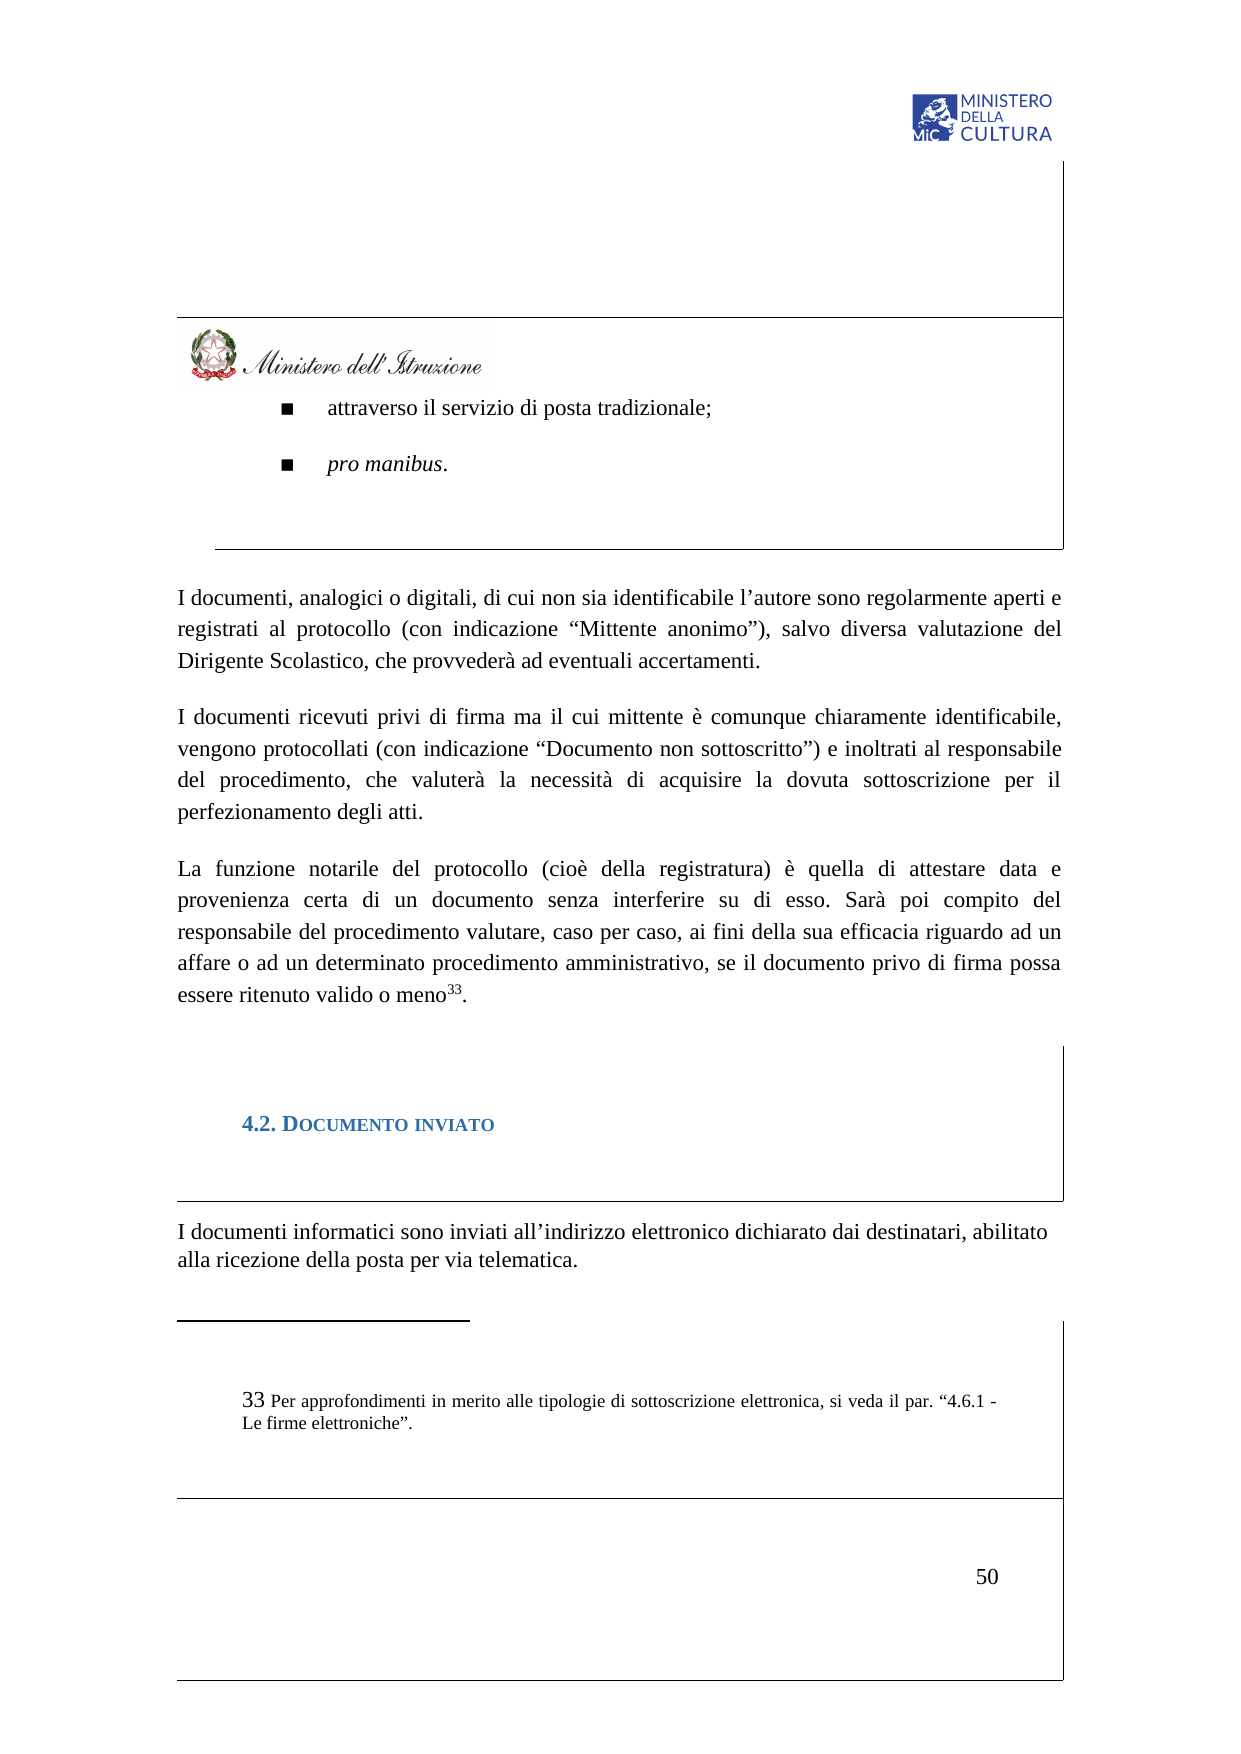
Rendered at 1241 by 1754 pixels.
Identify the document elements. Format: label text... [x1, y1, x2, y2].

text I documenti informatici sono inviati all’indirizzo elettronico dichiarato dai destinatari, abilitato alla ricezione della posta per via telematica. [177, 1218, 1063, 1272]
text 4.2. Documento inviato [177, 1046, 1063, 1201]
list attraverso il servizio di posta tradizionale; [215, 317, 1063, 373]
text I documenti ricevuti privi di firma ma il cui mittente è comunque chiaramente identificabile, vengono protocollati (con indicazione “Documento non sottoscritto”) e inoltrati al responsabile del procedimento, che valuterà la necessità di acquisire la dovuta sottoscrizione per il perfezionamento degli atti. [177, 703, 1063, 824]
text La funzione notarile del protocollo (cioè della registratura) è quella di attestare data e provenienza certa di un documento senza interferire su di esso. Sarà poi compito del responsabile del procedimento valutare, caso per caso, ai fini della sua efficacia riguardo ad un affare o ad un determinato procedimento amministrativo, se il documento privo di firma possa essere ritenuto valido o meno. [177, 855, 1063, 1007]
text Per approfondimenti in merito alle tipologie di sottoscrizione elettronica, si veda il par. “4.6.1 - Le firme elettroniche”. [177, 1321, 1063, 1498]
list pro manibus. [215, 373, 1063, 549]
text I documenti, analogici o digitali, di cui non sia identificabile l’autore sono regolarmente aperti e registrati al protocollo (con indicazione “Mittente anonimo”), salvo diversa valutazione del Dirigente Scolastico, che provvederà ad eventuali accertamenti. [177, 584, 1063, 673]
